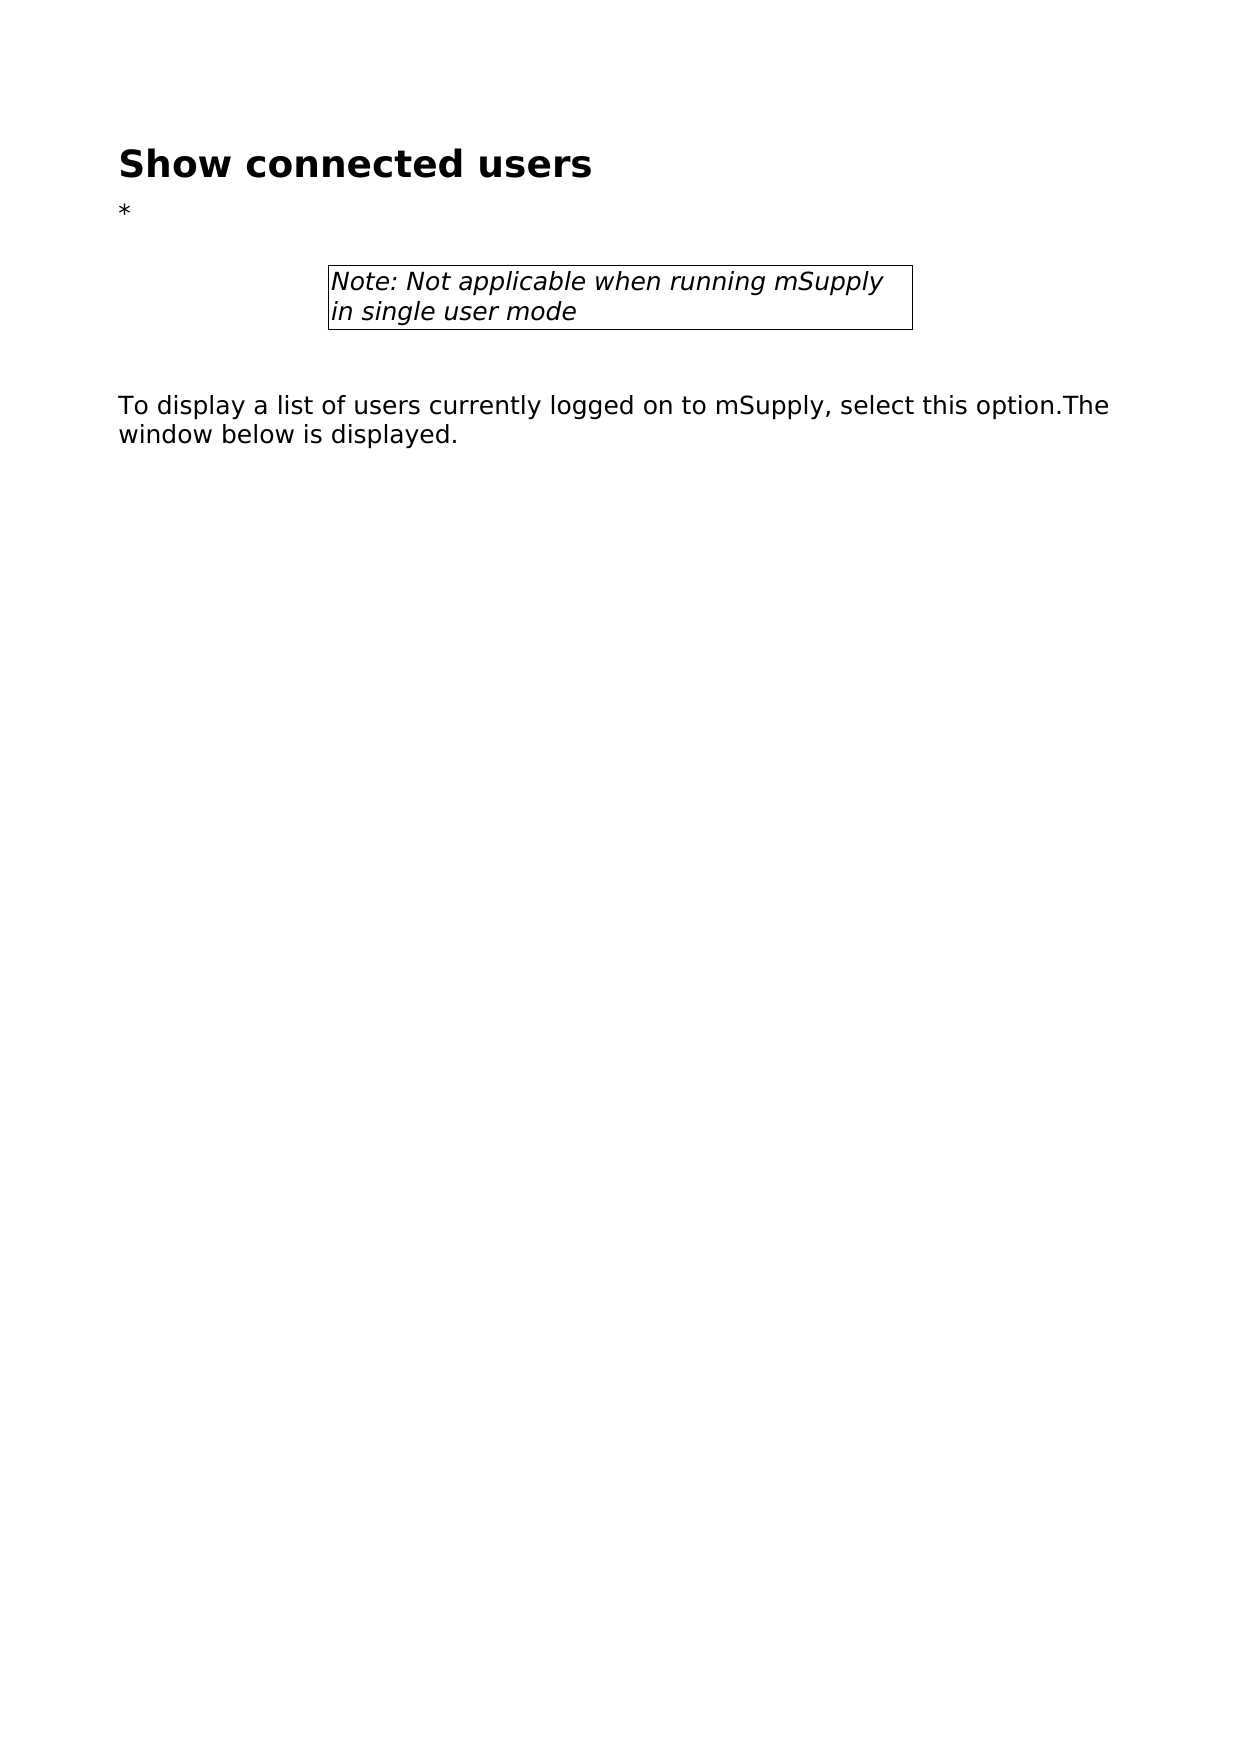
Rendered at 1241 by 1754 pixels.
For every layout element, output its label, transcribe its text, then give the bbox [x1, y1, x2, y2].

text * [118, 199, 1122, 228]
subtitle Show connected users [118, 143, 1122, 187]
table_header Note: Not applicable when running mSupply in single user mode [329, 266, 912, 329]
text To display a list of users currently logged on to mSupply, select this option.The window below is displayed. [118, 391, 1122, 450]
